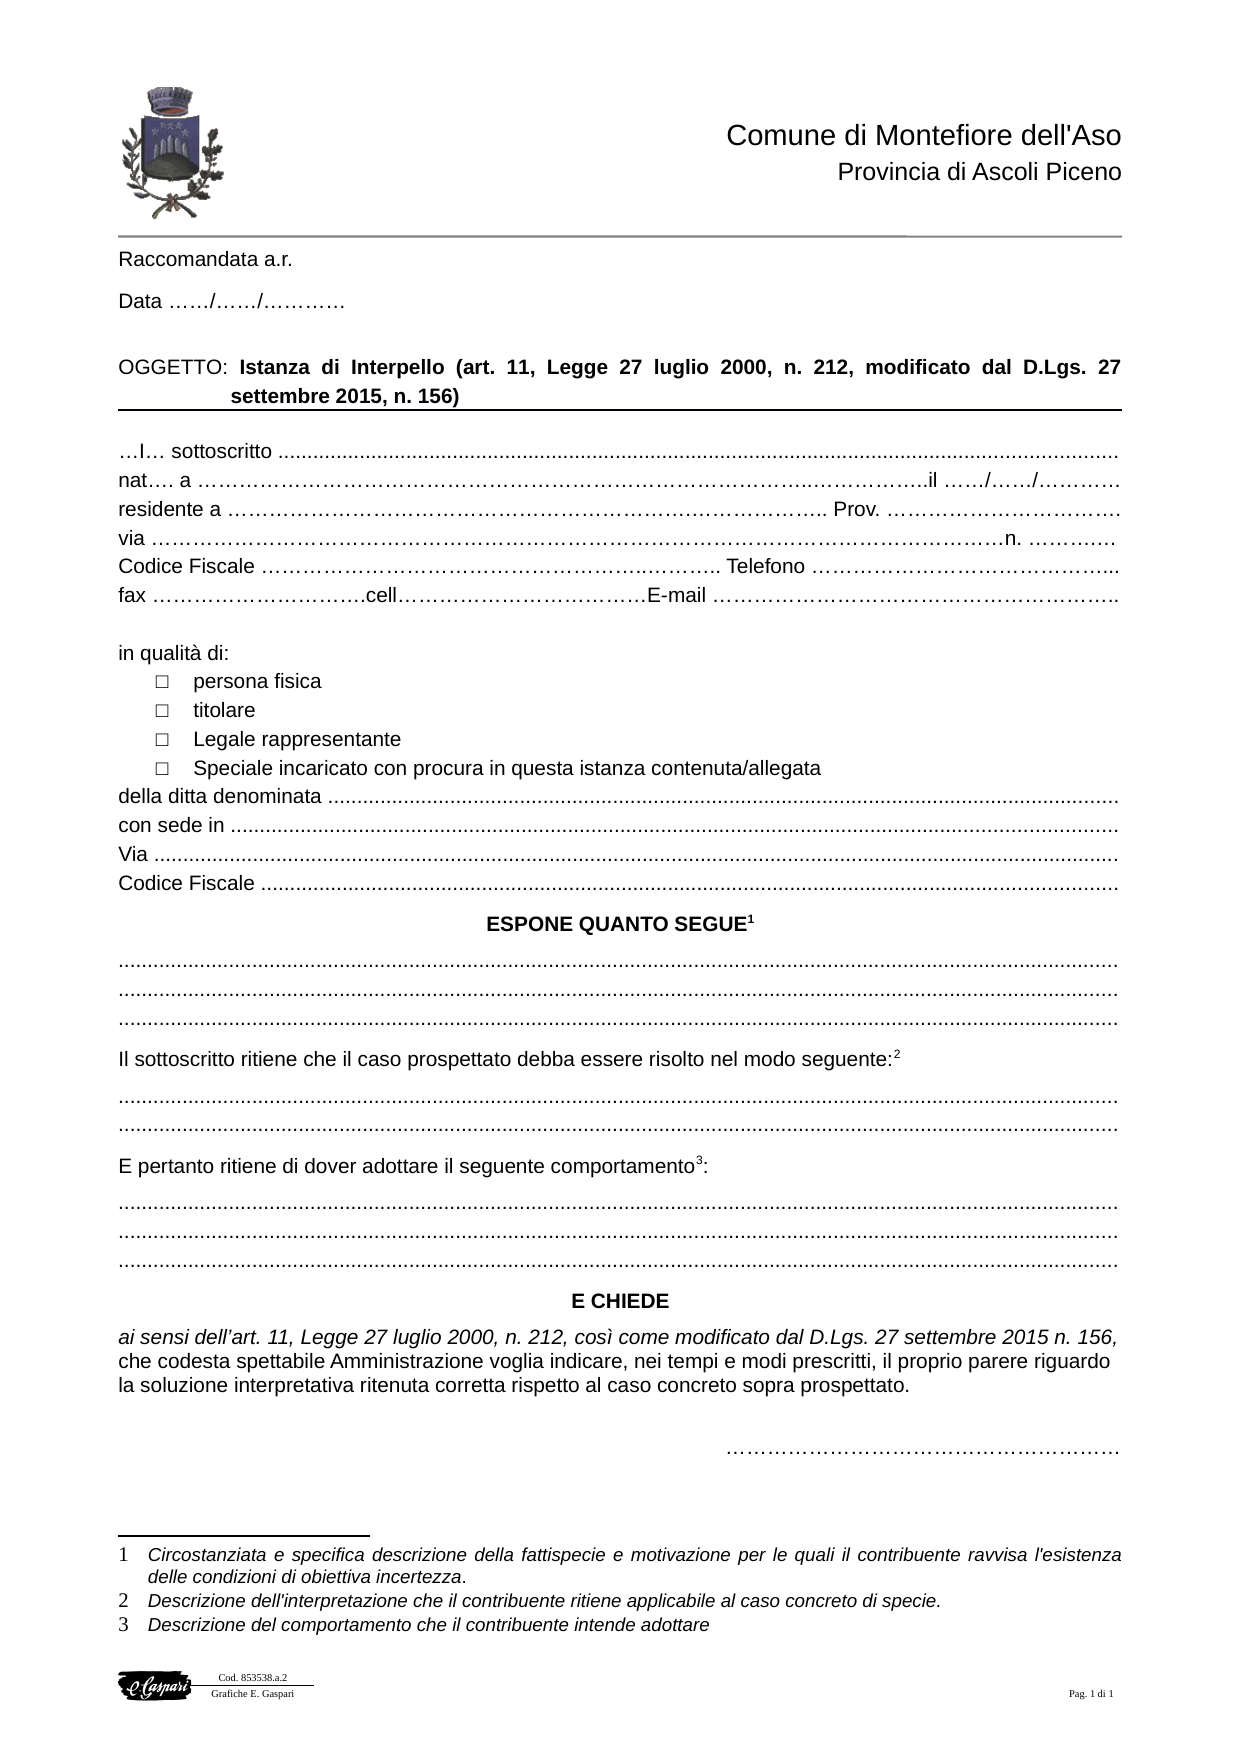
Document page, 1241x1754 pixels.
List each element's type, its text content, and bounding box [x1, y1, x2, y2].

text Comune di Montefiore dell'Aso [224, 118, 1122, 152]
text Descrizione del comportamento che il contribuente intende adottare [118, 1612, 1122, 1636]
text della ditta denominata [118, 784, 1122, 808]
text E CHIEDE [118, 1289, 1122, 1313]
text Data ……/……/………… [118, 288, 1122, 312]
text Circostanziata e specifica descrizione della fattispecie e motivazione per le quali il contribuente ravvisa l'esistenza delle condizioni di obiettiva incertezza. [118, 1542, 1122, 1588]
text nat…. a ……………………………………………………………………………..……………..il ……/……/………… [118, 468, 1122, 492]
text Raccomandata a.r. [118, 247, 1122, 271]
text residente a ………………………………………………………….……………….. Prov. ……………………………. [118, 497, 1122, 521]
list Speciale incaricato con procura in questa istanza contenuta/allegata [156, 756, 1122, 779]
text Il sottoscritto ritiene che il caso prospettato debba essere risolto nel modo seguente: [118, 1047, 1122, 1071]
text Codice Fiscale [118, 871, 1122, 894]
picture [117, 1670, 192, 1701]
list persona fisica [156, 669, 1122, 693]
text E pertanto ritiene di dover adottare il seguente comportamento: [118, 1153, 1122, 1177]
list Legale rappresentante [156, 727, 1122, 751]
text Codice Fiscale ………………………………………………..……….. Telefono ……………………………………... [118, 554, 1122, 578]
text via ……………………………………………………………………………………………………………n. ……….… [118, 526, 1122, 549]
text ESPONE QUANTO SEGUE [118, 912, 1122, 936]
text fax ………………………….cell………………………………E-mail ………………………………………………….. [118, 583, 1122, 607]
text OGGETTO: Istanza di Interpello (art. 11, Legge 27 luglio 2000, n. 212, modificato dal D.Lgs. 27 settembre 2015, n. 156) [118, 355, 1122, 409]
text Via [118, 842, 1122, 866]
picture [122, 87, 224, 219]
list titolare [156, 698, 1122, 722]
text Descrizione dell'interpretazione che il contribuente ritiene applicabile al caso concreto di specie. [118, 1588, 1122, 1612]
text …I… sottoscritto [118, 439, 1122, 463]
text ai sensi dell’art. 11, Legge 27 luglio 2000, n. 212, così come modificato dal D.Lgs. 27 settembre 2015 n. 156, che codesta spettabile Amministrazione voglia indicare, nei tempi e modi prescritti, il proprio parere riguardo la soluzione interpretativa ritenuta corretta rispetto al caso concreto sopra prospettato. [118, 1325, 1122, 1397]
text ………………………………………………… [723, 1434, 1122, 1458]
text Provincia di Ascoli Piceno [224, 157, 1122, 185]
text con sede in [118, 813, 1122, 837]
text in qualità di: [118, 641, 1122, 664]
